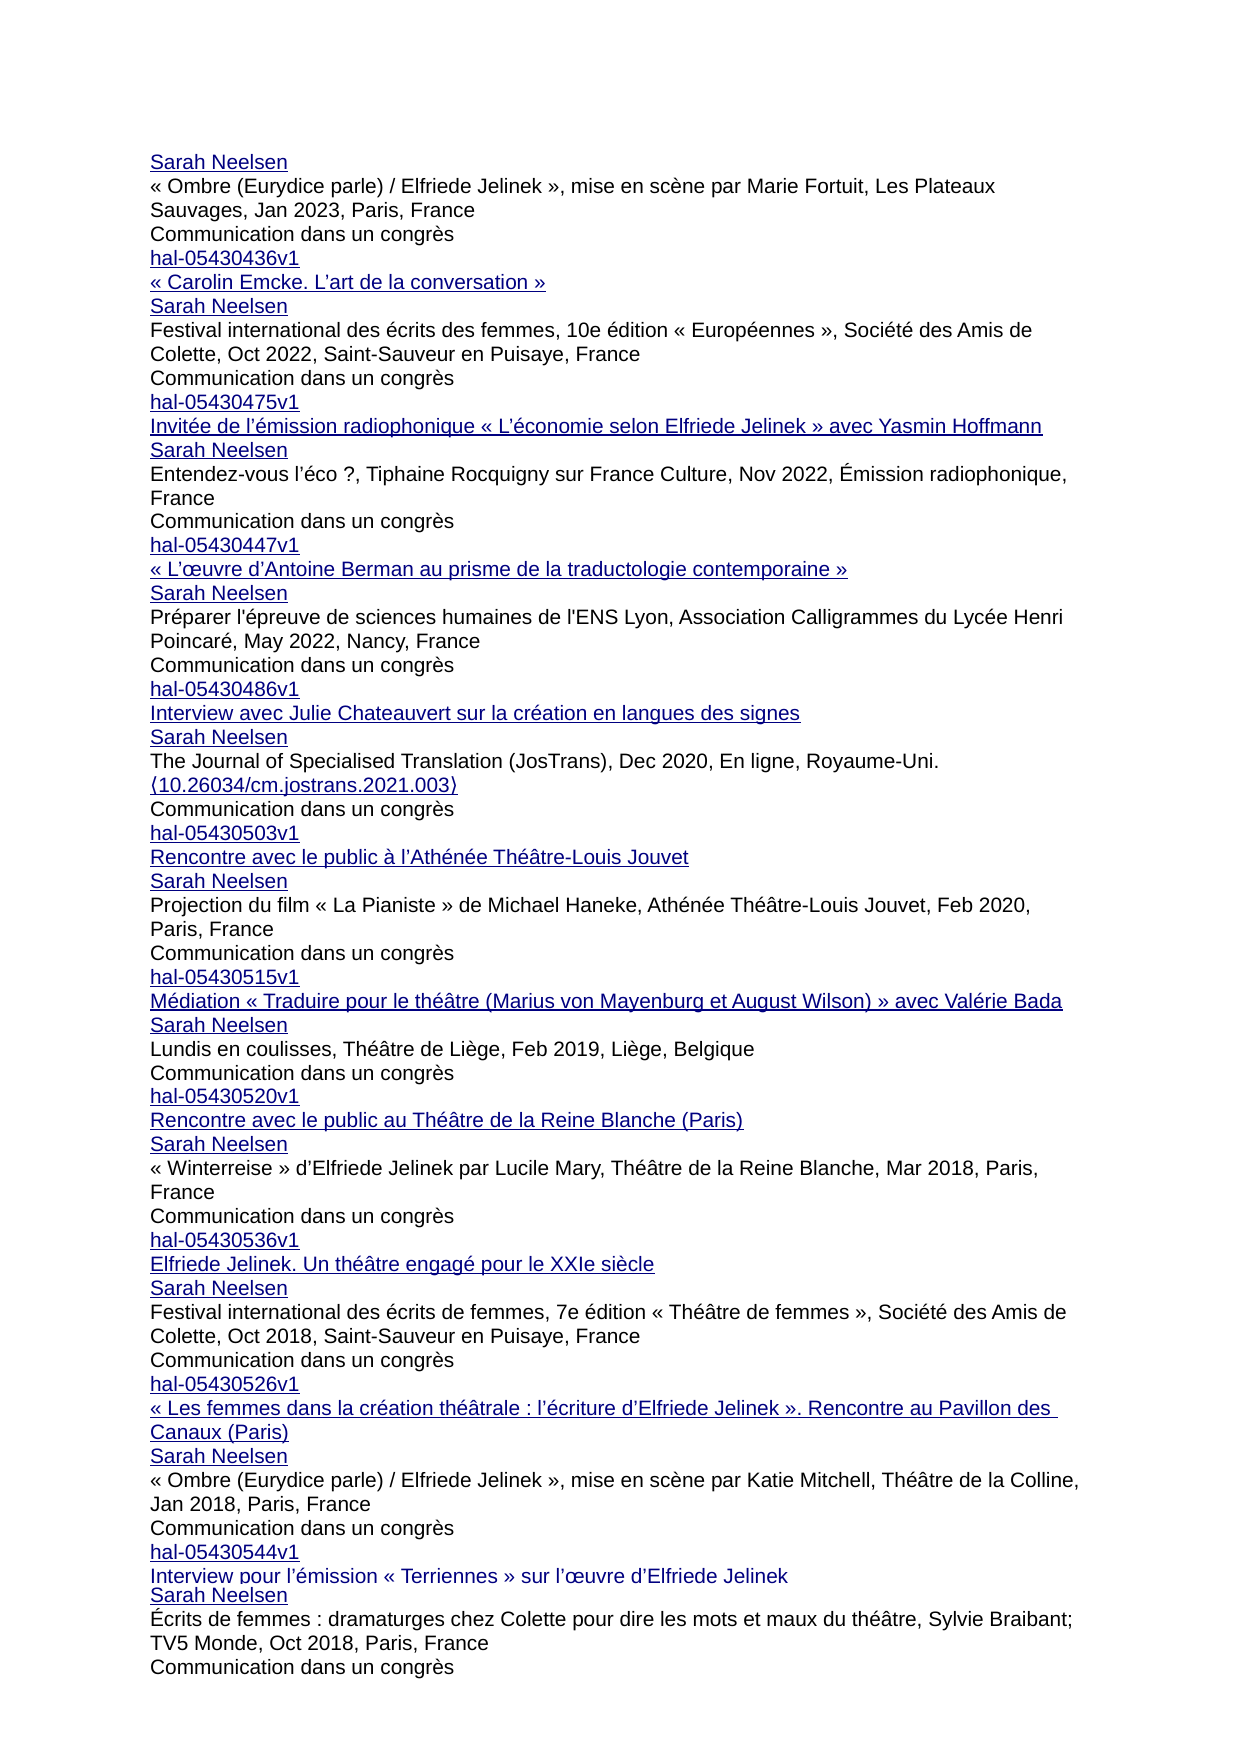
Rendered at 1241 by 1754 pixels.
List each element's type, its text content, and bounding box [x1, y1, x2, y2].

table_cell Rencontre avec le public à l’Athénée Théâtre-Louis Jouvet Sarah Neelsen Projection du film « La Pianiste » de Michael Haneke, Athénée Théâtre-Louis Jouvet, Feb 2020, Paris, France Communication dans un congrès hal-05430515v1 [150, 845, 1090, 988]
table_cell « Les femmes dans la création théâtrale : l’écriture d’Elfriede Jelinek ». Rencontre au Pavillon des Canaux (Paris) Sarah Neelsen « Ombre (Eurydice parle) / Elfriede Jelinek », mise en scène par Katie Mitchell, Théâtre de la Colline, Jan 2018, Paris, France Communication dans un congrès hal-05430544v1 [150, 1396, 1090, 1563]
table_cell « Carolin Emcke. L’art de la conversation » Sarah Neelsen Festival international des écrits des femmes, 10e édition « Européennes », Société des Amis de Colette, Oct 2022, Saint-Sauveur en Puisaye, France Communication dans un congrès hal-05430475v1 [150, 270, 1090, 413]
table_cell Interview pour l’émission « Terriennes » sur l’œuvre d’Elfriede Jelinek Sarah Neelsen Écrits de femmes : dramaturges chez Colette pour dire les mots et maux du théâtre, Sylvie Braibant; TV5 Monde, Oct 2018, Paris, France Communication dans un congrès [150, 1564, 1090, 1679]
table_cell « L’œuvre d’Antoine Berman au prisme de la traductologie contemporaine » Sarah Neelsen Préparer l'épreuve de sciences humaines de l'ENS Lyon, Association Calligrammes du Lycée Henri Poincaré, May 2022, Nancy, France Communication dans un congrès hal-05430486v1 [150, 557, 1090, 701]
table_cell Interview avec Julie Chateauvert sur la création en langues des signes Sarah Neelsen The Journal of Specialised Translation (JosTrans), Dec 2020, En ligne, Royaume-Uni. ⟨10.26034/cm.jostrans.2021.003⟩ Communication dans un congrès hal-05430503v1 [150, 701, 1090, 845]
table_cell Sarah Neelsen « Ombre (Eurydice parle) / Elfriede Jelinek », mise en scène par Marie Fortuit, Les Plateaux Sauvages, Jan 2023, Paris, France Communication dans un congrès hal-05430436v1 [150, 150, 1090, 270]
table_cell Invitée de l’émission radiophonique « L’économie selon Elfriede Jelinek » avec Yasmin Hoffmann Sarah Neelsen Entendez-vous l’éco ?, Tiphaine Rocquigny sur France Culture, Nov 2022, Émission radiophonique, France Communication dans un congrès hal-05430447v1 [150, 414, 1090, 557]
table_cell Elfriede Jelinek. Un théâtre engagé pour le XXIe siècle Sarah Neelsen Festival international des écrits de femmes, 7e édition « Théâtre de femmes », Société des Amis de Colette, Oct 2018, Saint-Sauveur en Puisaye, France Communication dans un congrès hal-05430526v1 [150, 1252, 1090, 1396]
table_cell Médiation « Traduire pour le théâtre (Marius von Mayenburg et August Wilson) » avec Valérie Bada Sarah Neelsen Lundis en coulisses, Théâtre de Liège, Feb 2019, Liège, Belgique Communication dans un congrès hal-05430520v1 [150, 989, 1090, 1108]
table_cell Rencontre avec le public au Théâtre de la Reine Blanche (Paris) Sarah Neelsen « Winterreise » d’Elfriede Jelinek par Lucile Mary, Théâtre de la Reine Blanche, Mar 2018, Paris, France Communication dans un congrès hal-05430536v1 [150, 1108, 1090, 1252]
